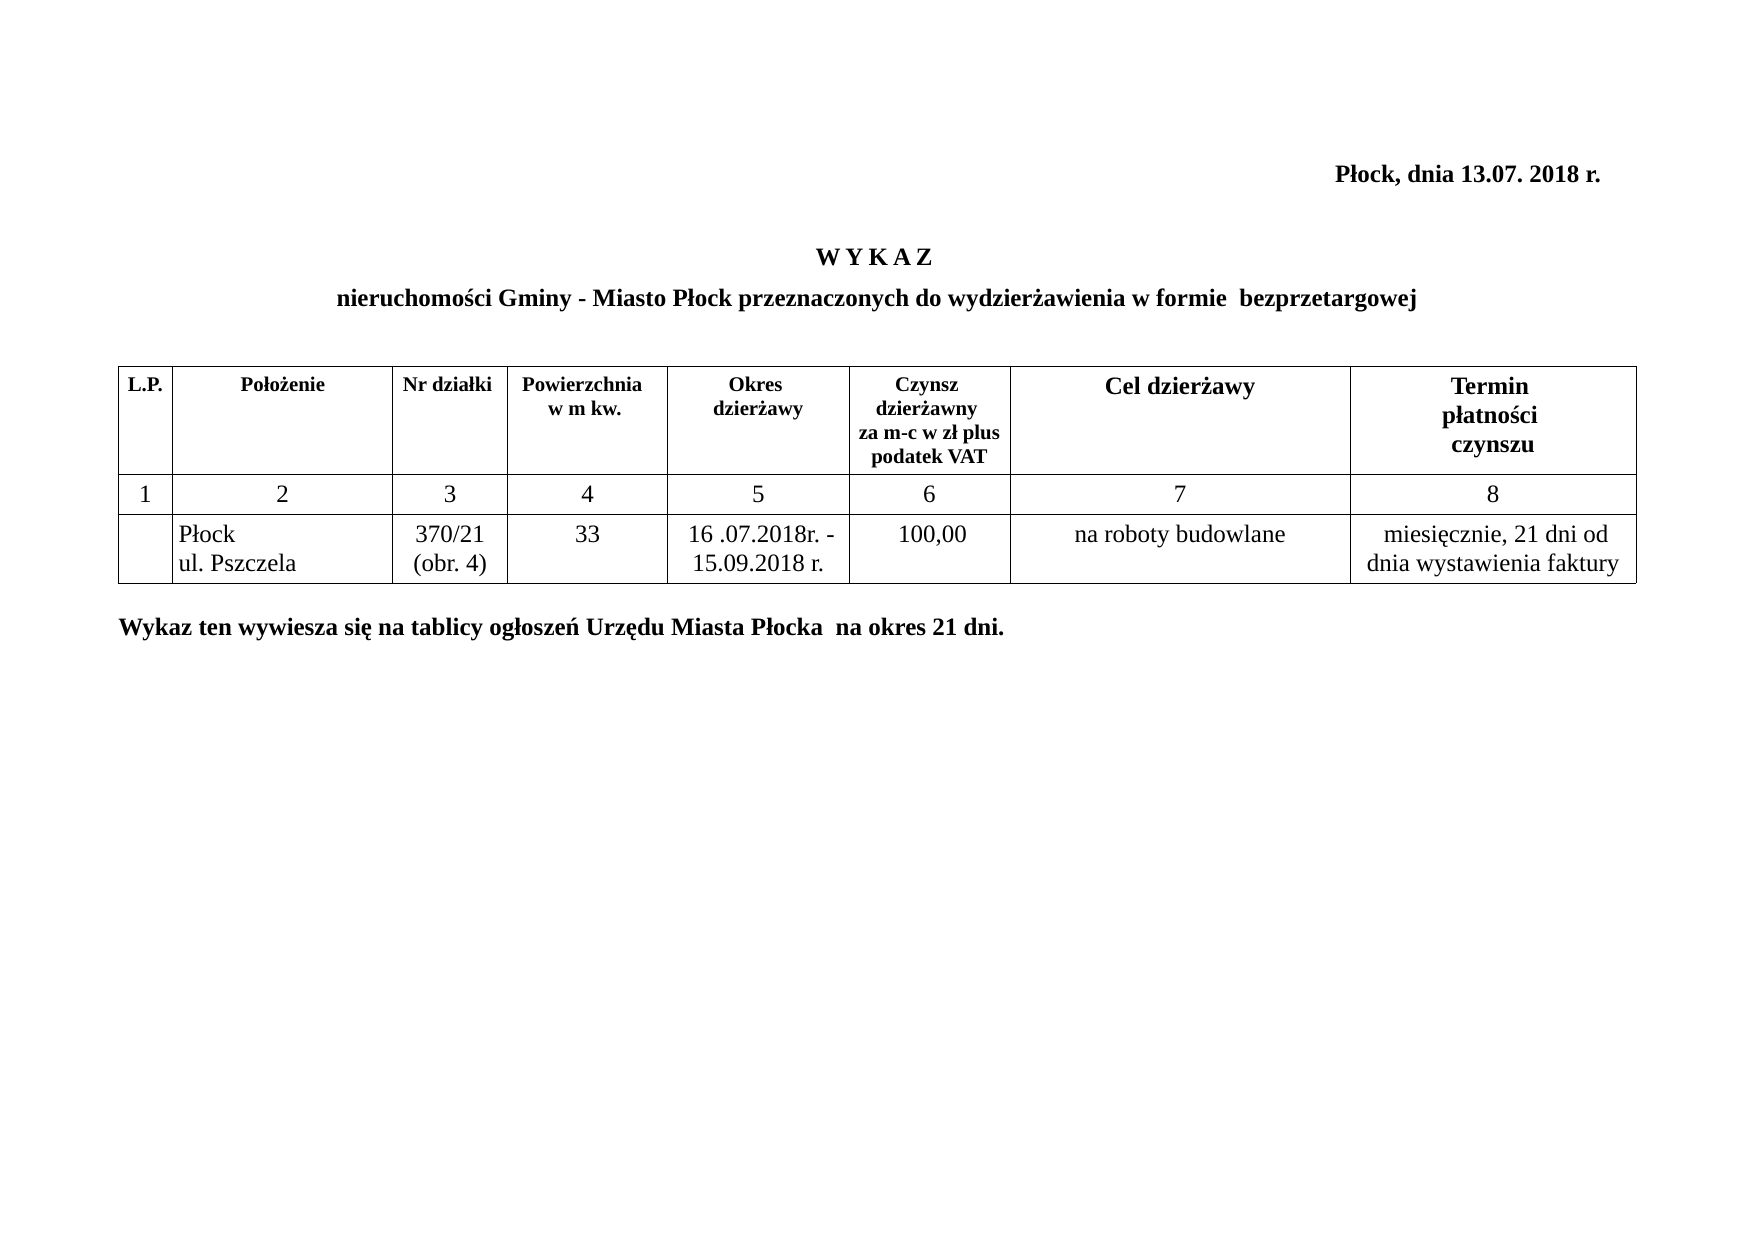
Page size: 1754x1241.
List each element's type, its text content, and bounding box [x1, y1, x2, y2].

table_cell 2 [173, 475, 392, 514]
table_header Okres dzierżawy [668, 367, 849, 473]
table_cell 100,00 [850, 515, 1010, 583]
table_cell 5 [668, 475, 849, 514]
table_header Powierzchnia w m kw. [508, 367, 667, 473]
table_header L.P. [119, 367, 172, 473]
table_header Nr działki [393, 367, 507, 473]
table_cell 33 [508, 515, 667, 583]
table_cell 8 [1351, 475, 1636, 514]
table_cell 7 [1011, 475, 1350, 514]
text W Y K A Z [118, 242, 1636, 271]
table_cell na roboty budowlane [1011, 515, 1350, 583]
text Wykaz ten wywiesza się na tablicy ogłoszeń Urzędu Miasta Płocka na okres 21 dni. [118, 612, 1636, 640]
table_header Cel dzierżawy [1011, 367, 1350, 473]
table_cell miesięcznie, 21 dni od dnia wystawienia faktury [1351, 515, 1636, 583]
table_cell 1 [119, 475, 172, 514]
table_cell 4 [508, 475, 667, 514]
table_header Termin płatności czynszu [1351, 367, 1636, 473]
text nieruchomości Gminy - Miasto Płock przeznaczonych do wydzierżawienia w formie bezprzetargowej [118, 283, 1636, 312]
table_cell 16 .07.2018r. -15.09.2018 r. [668, 515, 849, 583]
table_header Położenie [173, 367, 392, 473]
table_cell 6 [850, 475, 1010, 514]
text Płock, dnia 13.07. 2018 r. [118, 159, 1636, 188]
table_cell 370/21 (obr. 4) [393, 515, 507, 583]
table_cell 3 [393, 475, 507, 514]
table_cell [119, 515, 172, 583]
table_header Czynsz dzierżawny za m-c w zł plus podatek VAT [850, 367, 1010, 473]
table_cell Płock ul. Pszczela [173, 515, 392, 583]
